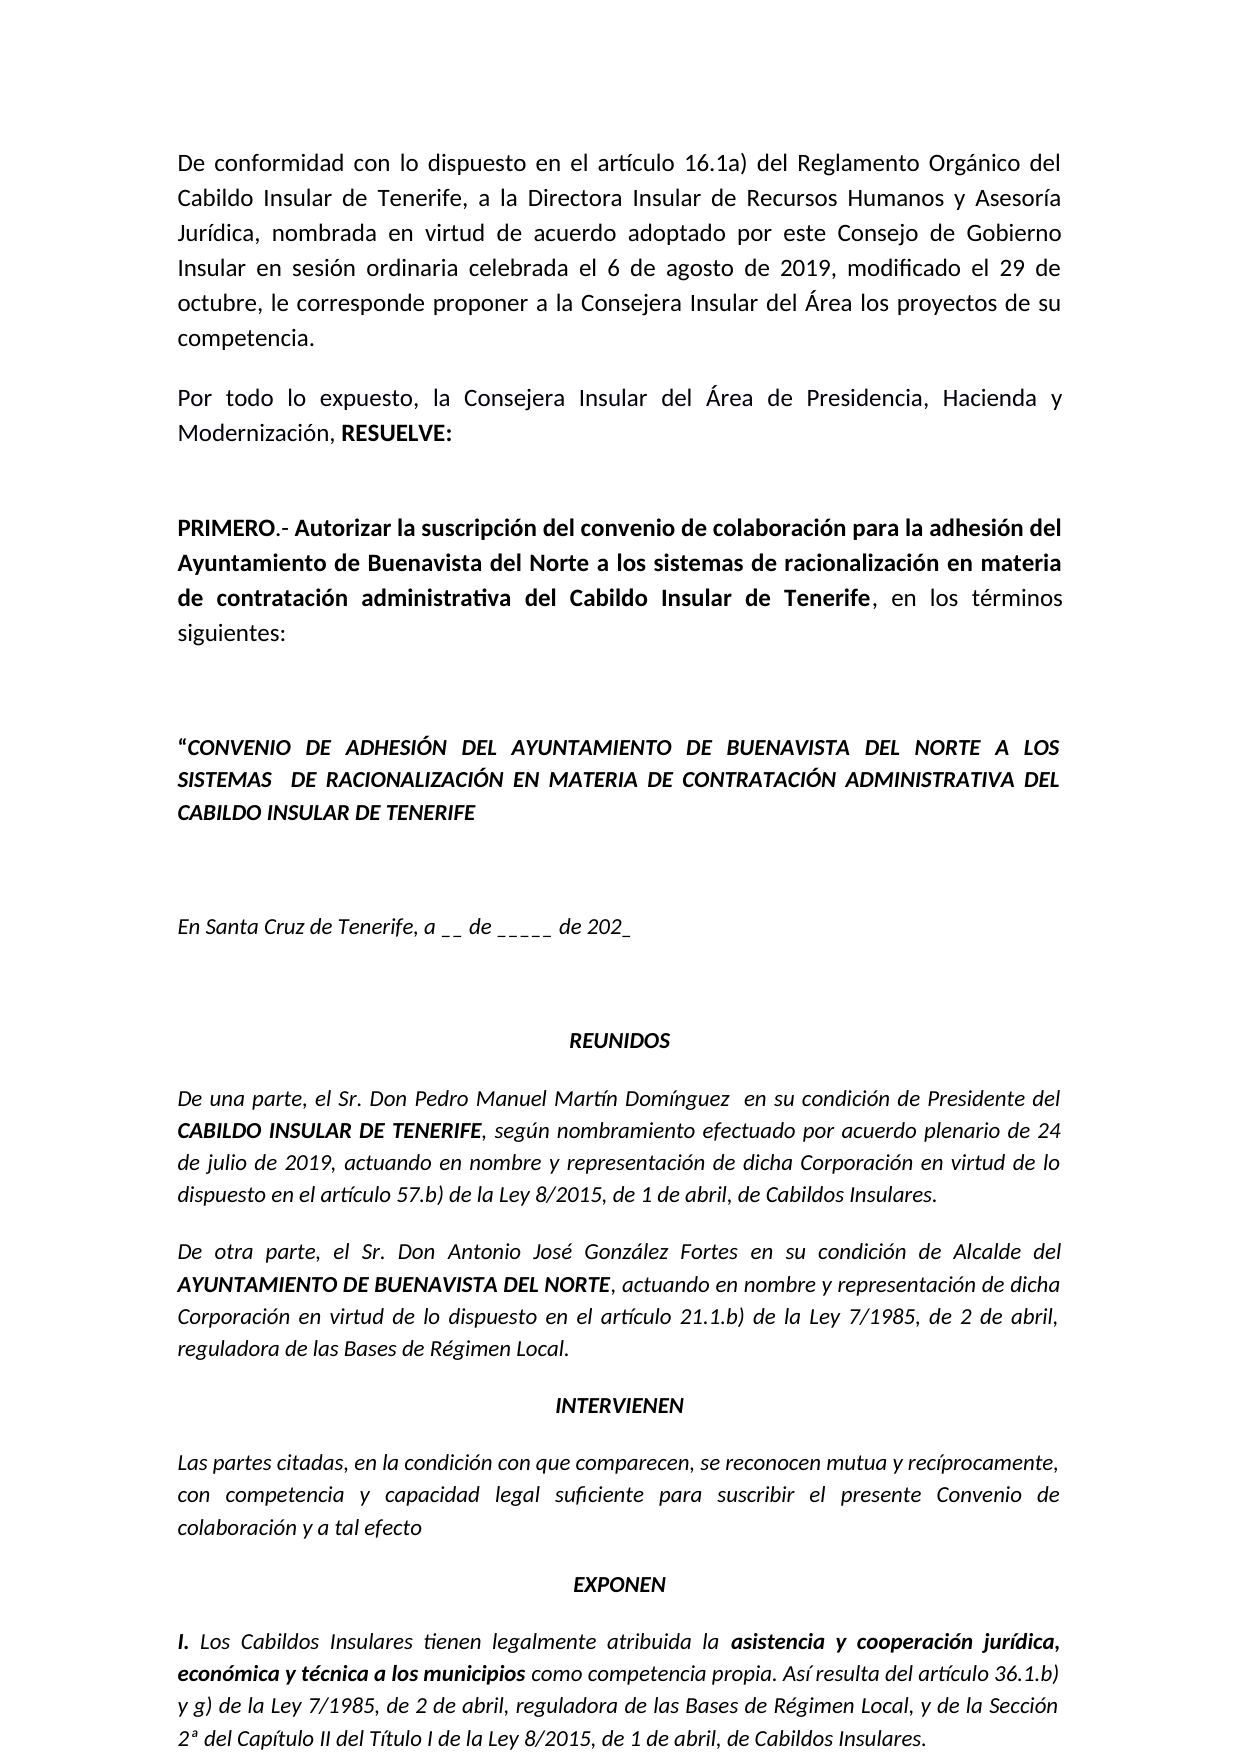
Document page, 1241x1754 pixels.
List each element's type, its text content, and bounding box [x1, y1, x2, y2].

text En Santa Cruz de Tenerife, a __ de _____ de 202_ [177, 912, 1064, 940]
text De otra parte, el Sr. Don Antonio José González Fortes en su condición de Alcalde del AYUNTAMIENTO DE BUENAVISTA DEL NORTE, actuando en nombre y representación de dicha Corporación en virtud de lo dispuesto en el artículo 21.1.b) de la Ley 7/1985, de 2 de abril, reguladora de las Bases de Régimen Local. [177, 1237, 1064, 1362]
text EXPONEN [177, 1570, 1064, 1598]
text Las partes citadas, en la condición con que comparecen, se reconocen mutua y recíprocamente, con competencia y capacidad legal suficiente para suscribir el presente Convenio de colaboración y a tal efecto [177, 1448, 1064, 1541]
text I. Los Cabildos Insulares tienen legalmente atribuida la asistencia y cooperación jurídica, económica y técnica a los municipios como competencia propia. Así resulta del artículo 36.1.b) y g) de la Ley 7/1985, de 2 de abril, reguladora de las Bases de Régimen Local, y de la Sección 2ª del Capítulo II del Título I de la Ley 8/2015, de 1 de abril, de Cabildos Insulares. [177, 1627, 1063, 1752]
text Por todo lo expuesto, la Consejera Insular del Área de Presidencia, Hacienda y Modernización, RESUELVE: [177, 383, 1063, 448]
text REUNIDOS [177, 1027, 1064, 1054]
text “CONVENIO DE ADHESIÓN DEL AYUNTAMIENTO DE BUENAVISTA DEL NORTE A LOS SISTEMAS DE RACIONALIZACIÓN EN MATERIA DE CONTRATACIÓN ADMINISTRATIVA DEL CABILDO INSULAR DE TENERIFE [177, 733, 1063, 826]
text INTERVIENEN [177, 1391, 1064, 1419]
text De conformidad con lo dispuesto en el artículo 16.1a) del Reglamento Orgánico del Cabildo Insular de Tenerife, a la Directora Insular de Recursos Humanos y Asesoría Jurídica, nombrada en virtud de acuerdo adoptado por este Consejo de Gobierno Insular en sesión ordinaria celebrada el 6 de agosto de 2019, modificado el 29 de octubre, le corresponde proponer a la Consejera Insular del Área los proyectos de su competencia. [177, 148, 1063, 353]
text PRIMERO.- Autorizar la suscripción del convenio de colaboración para la adhesión del Ayuntamiento de Buenavista del Norte a los sistemas de racionalización en materia de contratación administrativa del Cabildo Insular de Tenerife, en los términos siguientes: [177, 513, 1063, 648]
text De una parte, el Sr. Don Pedro Manuel Martín Domínguez en su condición de Presidente del CABILDO INSULAR DE TENERIFE, según nombramiento efectuado por acuerdo plenario de 24 de julio de 2019, actuando en nombre y representación de dicha Corporación en virtud de lo dispuesto en el artículo 57.b) de la Ley 8/2015, de 1 de abril, de Cabildos Insulares. [177, 1084, 1064, 1208]
